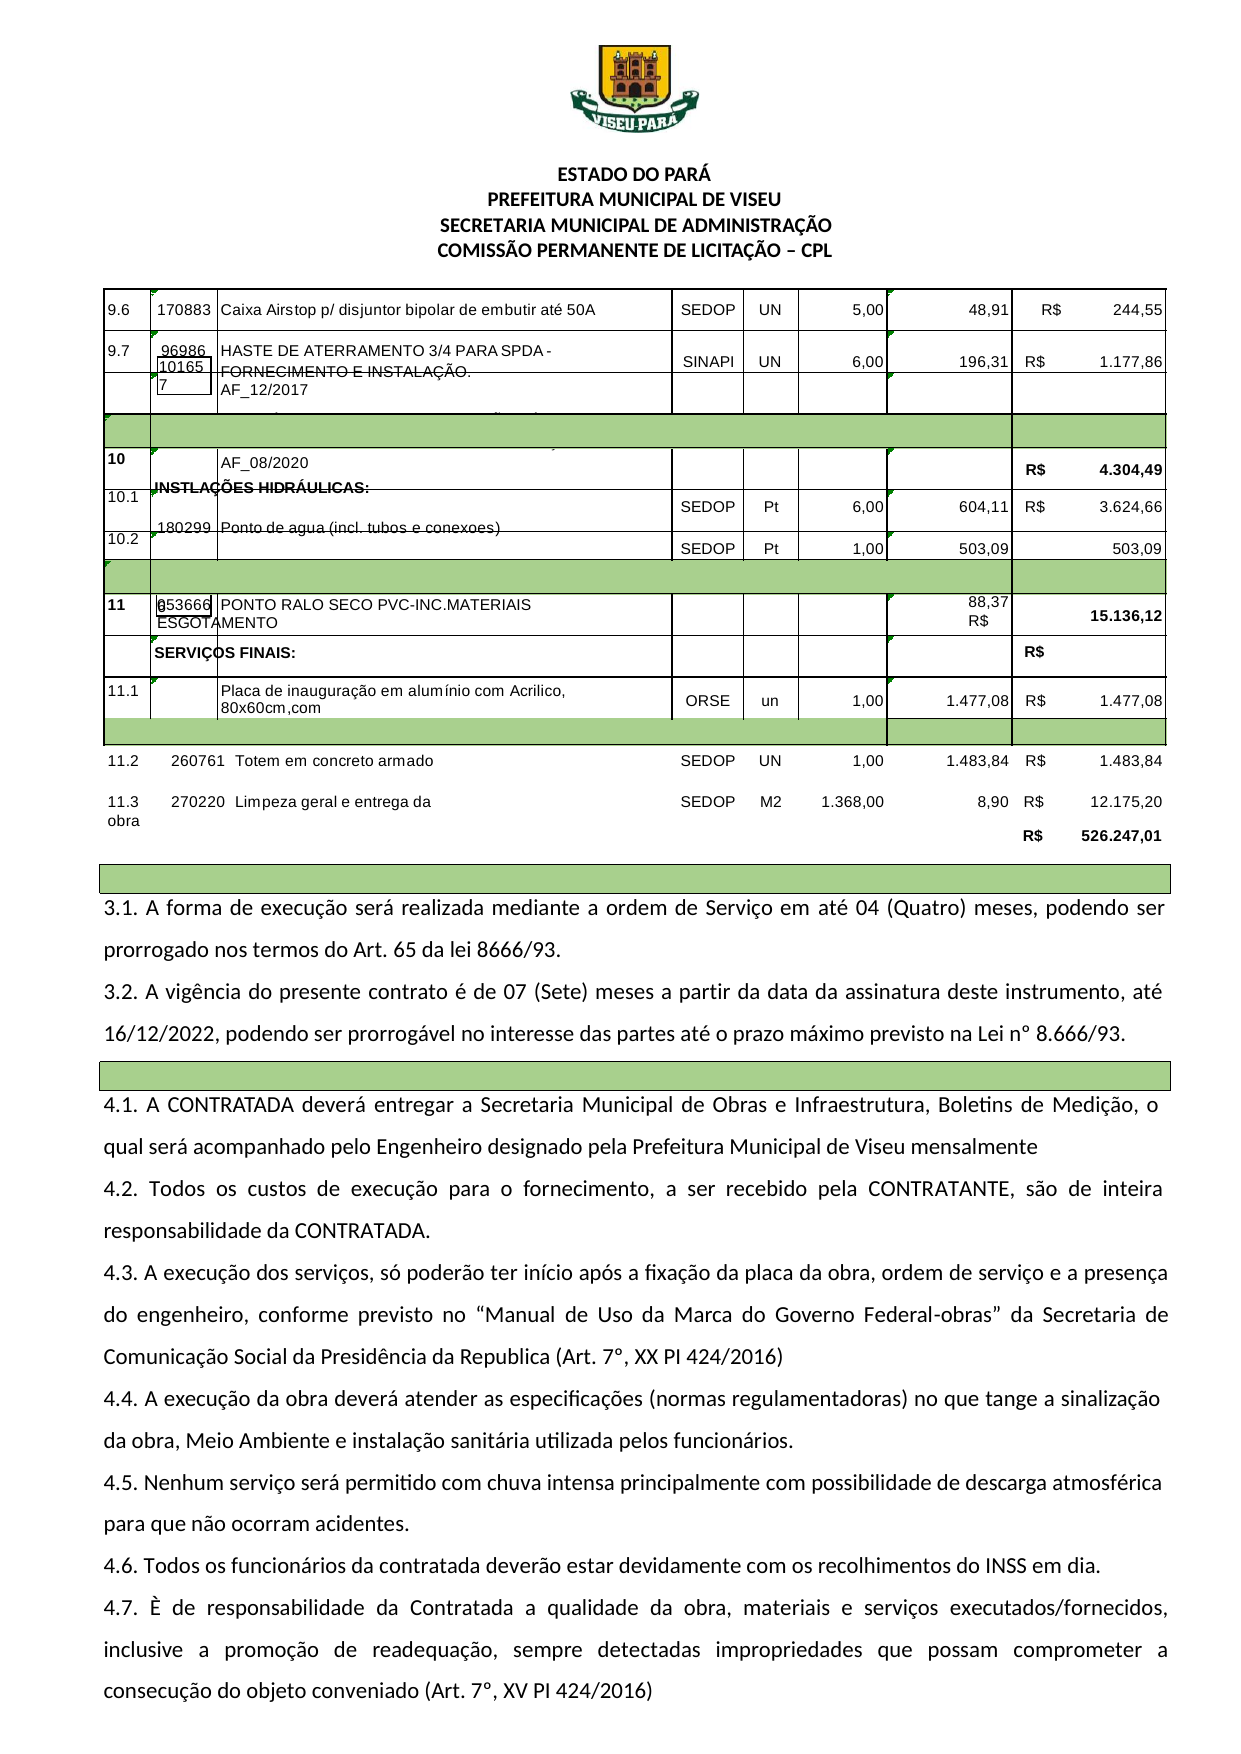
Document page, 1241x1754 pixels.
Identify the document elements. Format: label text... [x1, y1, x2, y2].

text UN [744, 352, 798, 370]
text 10.2 [107, 532, 140, 548]
text 11.2 260761 Totem em concreto armado [107, 752, 454, 769]
text 15.136,12 [1090, 606, 1165, 624]
text [1013, 595, 1048, 629]
text R$ 1.177,86 [1013, 352, 1165, 370]
text prorrogado nos termos do Art. 65 da lei 8666/93. [103, 935, 1168, 963]
text 196,31 [888, 352, 1011, 370]
text 4.7. È de responsabilidade da Contratada a qualidade da obra, materiais e serviços executados/fornecidos, inclusive a promoção de readequação, sempre detectadas impropriedades que possam comprometer a consecução do objeto conveniado (Art. 7º, XV PI 424/2016) [103, 1593, 1168, 1704]
text Pt [744, 498, 798, 516]
text 1,00 [852, 752, 885, 769]
text INSTLAÇÕES HIDRÁULICAS: [154, 479, 217, 489]
text 10 [107, 450, 140, 468]
text Ponto de agua (incl. tubos e conexoes) [218, 518, 648, 531]
picture [570, 44, 700, 133]
text R$ [1025, 460, 1048, 478]
text ORSE [685, 692, 743, 710]
text SEDOP M2 [680, 793, 784, 811]
text 053666 PONTO RALO SECO PVC-INC.MATERIAIS ESGOTAMENTO [218, 595, 648, 631]
text 3.1. A forma de execução será realizada mediante a ordem de Serviço em até 04 (Quatro) meses, podendo ser [103, 894, 1168, 921]
text 1,00 [799, 540, 885, 558]
text 604,11 [959, 498, 1011, 516]
text FORNECIMENTO E INSTALAÇÃO. AF_12/2017 [220, 363, 554, 372]
text 10165 [158, 358, 210, 372]
text 4.1. A CONTRATADA deverá entregar a Secretaria Municipal de Obras e Infraestrutura, Boletins de Medição, o [103, 1091, 1168, 1118]
text Placa de inauguração em alumínio com Acrilico, 80x60cm,com [221, 681, 668, 717]
text 5,00 [799, 301, 886, 319]
text 053666 PONTO RALO SECO PVC-INC.MATERIAIS ESGOTAMENTO [157, 595, 217, 631]
text 88,37 R$ [968, 595, 1011, 629]
text 180299 [157, 518, 217, 531]
text SEDOP [680, 540, 743, 558]
text SERVIÇOS FINAIS: [218, 643, 648, 661]
text 4.3. A execução dos serviços, só poderão ter início após a fixação da placa da obra, ordem de serviço e a presença do engenheiro, conforme previsto no “Manual de Uso da Marca do Governo Federal-obras” da Secretaria de Comunicação Social da Presidência da Republica (Art. 7º, XX PI 424/2016) [103, 1258, 1168, 1370]
text LUMINÁRIADE LED PARAILUMINAÇÃO PÚBLICA, DE 98 W ATÉ 137 W - FORNECIMENTO E INSTALAÇÃO. AF_08/2020 [221, 449, 651, 471]
text 1.483,84 R$ [946, 752, 1047, 769]
text R$ [1023, 827, 1047, 845]
text 11 [107, 596, 140, 614]
text HASTE DE ATERRAMENTO 3/4 PARASPDA- [220, 342, 554, 360]
text 1,00 [799, 692, 886, 710]
text SECRETARIA MUNICIPAL DE ADMINISTRAÇÃO COMISSÃO PERMANENTE DE LICITAÇÃO – CPL [430, 212, 832, 263]
text R$ 1.477,08 [1013, 692, 1165, 710]
text 12.175,20 [1090, 793, 1168, 811]
text 4.4. A execução da obra deverá atender as especificações (normas regulamentadoras) no que tange a sinalização da obra, Meio Ambiente e instalação sanitária utilizada pelos funcionários. [103, 1384, 1171, 1454]
text FORNECIMENTO E INSTALAÇÃO. AF_12/2017 [220, 373, 554, 399]
text SEDOP [680, 498, 743, 516]
text 4.304,49 [1099, 460, 1165, 478]
text qual será acompanhado pelo Engenheiro designado pela Prefeitura Municipal de Viseu mensalmente [103, 1132, 1168, 1160]
text 11.1 [107, 681, 140, 699]
text 7 [158, 373, 210, 394]
text SERVIÇOS FINAIS: [154, 643, 217, 661]
text 3.2. A vigência do presente contrato é de 07 (Sete) meses a partir da data da assinatura deste instrumento, até 16/12/2022, podendo ser prorrogável no interesse das partes até o prazo máximo previsto na Lei nº 8.666/93. [103, 977, 1171, 1047]
text un [744, 692, 798, 710]
text 503,09 [1112, 540, 1165, 558]
text 96986 [151, 342, 208, 360]
text 526.247,01 [1081, 827, 1168, 845]
text Pt [744, 540, 798, 558]
text 6,00 [799, 498, 885, 516]
text 170883 [151, 301, 217, 319]
text Caixa Airstop p/ disjuntor bipolar de embutir até 50A [218, 301, 671, 319]
text 48,91 [888, 301, 1011, 319]
text R$ [1024, 642, 1048, 661]
text 9.7 [107, 342, 150, 360]
text INSTLAÇÕES HIDRÁULICAS: [218, 490, 648, 497]
text ESTADO DO PARÁ PREFEITURA MUNICIPAL DE VISEU [487, 162, 787, 212]
text SEDOP UN [680, 752, 784, 769]
text 503,09 R$ [1013, 540, 1048, 559]
text 1.483,84 [1099, 752, 1168, 769]
text R$ [1013, 498, 1048, 516]
text 8,90 R$ [977, 793, 1047, 811]
text 3.624,66 [1099, 498, 1165, 516]
text 6,00 [799, 352, 886, 370]
text UN [744, 301, 798, 319]
text INSTLAÇÕES HIDRÁULICAS: [218, 479, 648, 489]
text 9.6 [107, 301, 150, 319]
text 4.2. Todos os custos de execução para o fornecimento, a ser recebido pela CONTRATANTE, são de inteira responsabilidade da CONTRATADA. [103, 1174, 1171, 1244]
text 4.6. Todos os funcionários da contratada deverão estar devidamente com os recolhimentos do INSS em dia. [103, 1551, 1168, 1579]
text 4.5. Nenhum serviço será permitido com chuva intensa principalmente com possibilidade de descarga atmosférica para que não ocorram acidentes. [103, 1468, 1171, 1537]
text 503,09 R$ [959, 540, 1011, 559]
text 10.1 [107, 490, 140, 506]
text S11986 [157, 595, 210, 615]
text SEDOP [673, 301, 743, 319]
text 11.3 270220 Limpeza geral e entrega da obra [107, 793, 454, 829]
text 1.477,08 [888, 692, 1011, 710]
text SINAPI [683, 352, 743, 370]
text 1.368,00 [821, 793, 885, 811]
text R$ 244,55 [1013, 301, 1165, 319]
